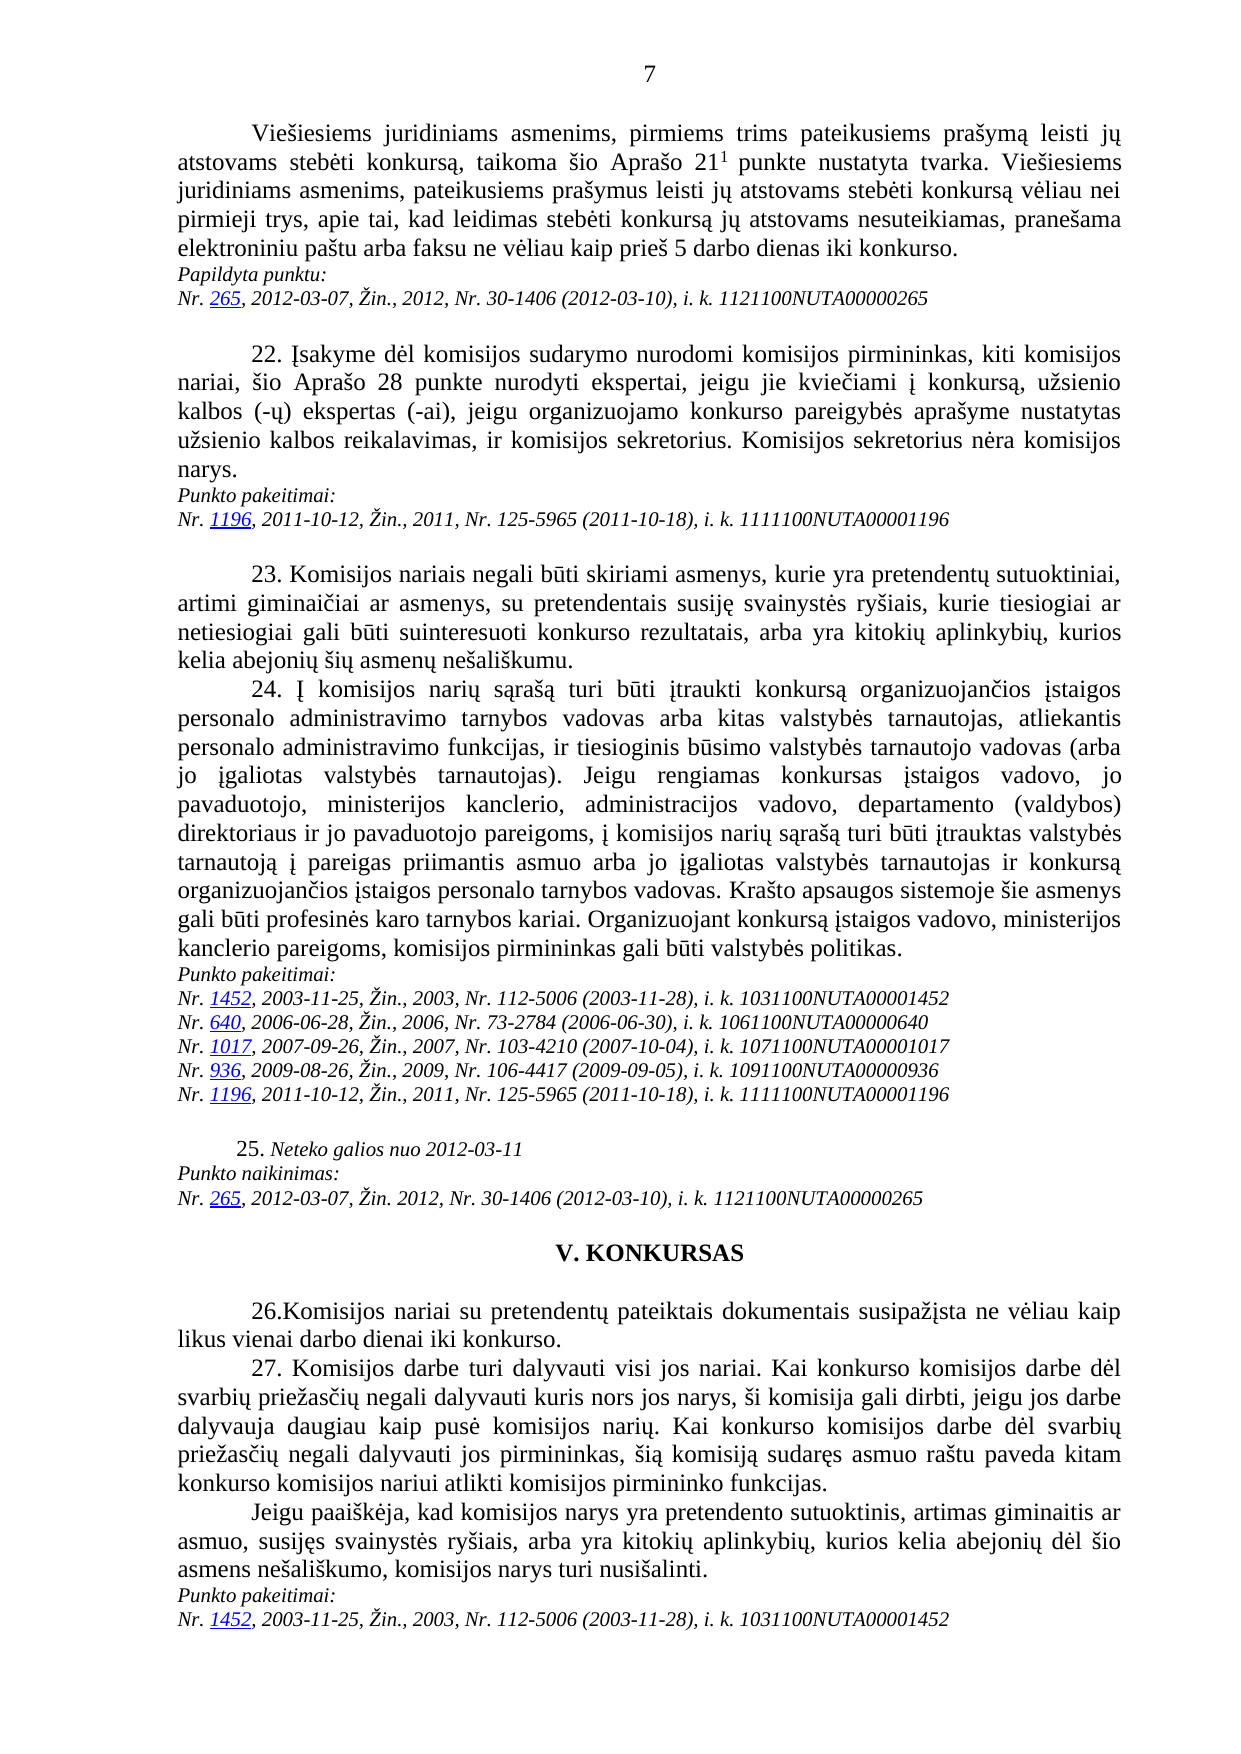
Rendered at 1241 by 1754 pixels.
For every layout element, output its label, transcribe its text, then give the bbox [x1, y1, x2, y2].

text 25. Neteko galios nuo 2012-03-11 [177, 1135, 1122, 1161]
text Nr. 936, 2009-08-26, Žin., 2009, Nr. 106-4417 (2009-09-05), i. k. 1091100NUTA00000936 [177, 1058, 1122, 1082]
text Nr. 640, 2006-06-28, Žin., 2006, Nr. 73-2784 (2006-06-30), i. k. 1061100NUTA00000640 [177, 1010, 1122, 1034]
text Punkto pakeitimai: [177, 1583, 1122, 1607]
text V. KONKURSAS [177, 1238, 1122, 1267]
text Nr. 1452, 2003-11-25, Žin., 2003, Nr. 112-5006 (2003-11-28), i. k. 1031100NUTA00001452 [177, 986, 1122, 1010]
text Nr. 1196, 2011-10-12, Žin., 2011, Nr. 125-5965 (2011-10-18), i. k. 1111100NUTA00001196 [177, 1082, 1122, 1106]
text Punkto pakeitimai: [177, 482, 1122, 507]
text Nr. 1017, 2007-09-26, Žin., 2007, Nr. 103-4210 (2007-10-04), i. k. 1071100NUTA00001017 [177, 1034, 1122, 1058]
text Viešiesiems juridiniams asmenims, pirmiems trims pateikusiems prašymą leisti jų atstovams stebėti konkursą, taikoma šio Aprašo 211 punkte nustatyta tvarka. Viešiesiems juridiniams asmenims, pateikusiems prašymus leisti jų atstovams stebėti konkursą vėliau nei pirmieji trys, apie tai, kad leidimas stebėti konkursą jų atstovams nesuteikiamas, pranešama elektroniniu paštu arba faksu ne vėliau kaip prieš 5 darbo dienas iki konkurso. [177, 118, 1122, 262]
text Nr. 1452, 2003-11-25, Žin., 2003, Nr. 112-5006 (2003-11-28), i. k. 1031100NUTA00001452 [177, 1607, 1122, 1631]
text 23. Komisijos nariais negali būti skiriami asmenys, kurie yra pretendentų sutuoktiniai, artimi giminaičiai ar asmenys, su pretendentais susiję svainystės ryšiais, kurie tiesiogiai ar netiesiogiai gali būti suinteresuoti konkurso rezultatais, arba yra kitokių aplinkybių, kurios kelia abejonių šių asmenų nešališkumu. [177, 559, 1122, 674]
text Punkto naikinimas: [177, 1161, 1122, 1185]
text 26.Komisijos nariai su pretendentų pateiktais dokumentais susipažįsta ne vėliau kaip likus vienai darbo dienai iki konkurso. [177, 1296, 1122, 1353]
text 22. Įsakyme dėl komisijos sudarymo nurodomi komisijos pirmininkas, kiti komisijos nariai, šio Aprašo 28 punkte nurodyti ekspertai, jeigu jie kviečiami į konkursą, užsienio kalbos (-ų) ekspertas (-ai), jeigu organizuojamo konkurso pareigybės aprašyme nustatytas užsienio kalbos reikalavimas, ir komisijos sekretorius. Komisijos sekretorius nėra komisijos narys. [177, 339, 1122, 482]
text Nr. 265, 2012-03-07, Žin. 2012, Nr. 30-1406 (2012-03-10), i. k. 1121100NUTA00000265 [177, 1185, 1122, 1209]
text Punkto pakeitimai: [177, 962, 1122, 986]
text 27. Komisijos darbe turi dalyvauti visi jos nariai. Kai konkurso komisijos darbe dėl svarbių priežasčių negali dalyvauti kuris nors jos narys, ši komisija gali dirbti, jeigu jos darbe dalyvauja daugiau kaip pusė komisijos narių. Kai konkurso komisijos darbe dėl svarbių priežasčių negali dalyvauti jos pirmininkas, šią komisiją sudaręs asmuo raštu paveda kitam konkurso komisijos nariui atlikti komisijos pirmininko funkcijas. [177, 1353, 1122, 1497]
text Nr. 265, 2012-03-07, Žin., 2012, Nr. 30-1406 (2012-03-10), i. k. 1121100NUTA00000265 [177, 286, 1122, 310]
text Papildyta punktu: [177, 262, 1122, 286]
text Nr. 1196, 2011-10-12, Žin., 2011, Nr. 125-5965 (2011-10-18), i. k. 1111100NUTA00001196 [177, 507, 1122, 531]
text 24. Į komisijos narių sąrašą turi būti įtraukti konkursą organizuojančios įstaigos personalo administravimo tarnybos vadovas arba kitas valstybės tarnautojas, atliekantis personalo administravimo funkcijas, ir tiesioginis būsimo valstybės tarnautojo vadovas (arba jo įgaliotas valstybės tarnautojas). Jeigu rengiamas konkursas įstaigos vadovo, jo pavaduotojo, ministerijos kanclerio, administracijos vadovo, departamento (valdybos) direktoriaus ir jo pavaduotojo pareigoms, į komisijos narių sąrašą turi būti įtrauktas valstybės tarnautoją į pareigas priimantis asmuo arba jo įgaliotas valstybės tarnautojas ir konkursą organizuojančios įstaigos personalo tarnybos vadovas. Krašto apsaugos sistemoje šie asmenys gali būti profesinės karo tarnybos kariai. Organizuojant konkursą įstaigos vadovo, ministerijos kanclerio pareigoms, komisijos pirmininkas gali būti valstybės politikas. [177, 674, 1122, 962]
text Jeigu paaiškėja, kad komisijos narys yra pretendento sutuoktinis, artimas giminaitis ar asmuo, susijęs svainystės ryšiais, arba yra kitokių aplinkybių, kurios kelia abejonių dėl šio asmens nešališkumo, komisijos narys turi nusišalinti. [177, 1497, 1122, 1583]
